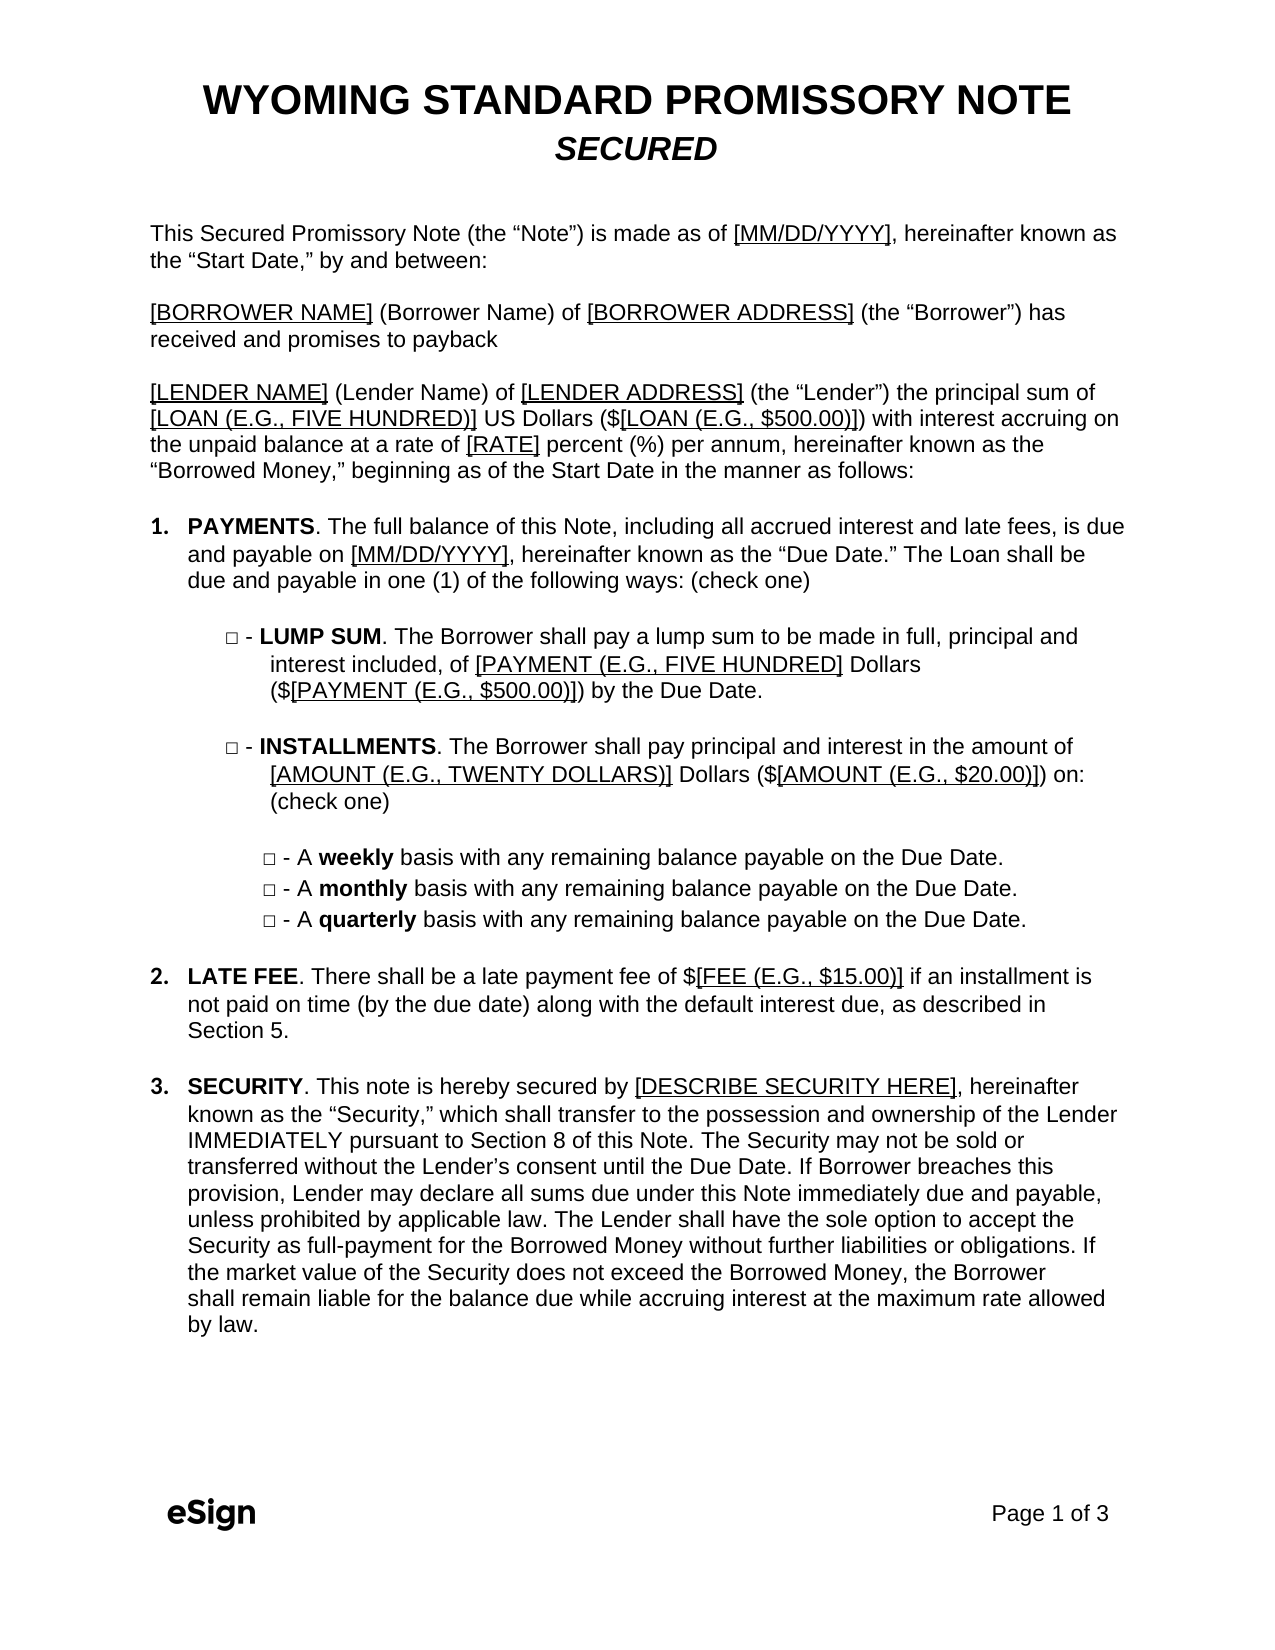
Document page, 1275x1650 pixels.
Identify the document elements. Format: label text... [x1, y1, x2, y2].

text ($[PAYMENT (E.G., $500.00)]) by the Due Date. [270, 677, 1125, 704]
subtitle WYOMING STANDARD PROMISSORY NOTE [150, 75, 1125, 123]
list LATE FEE. There shall be a late payment fee of $[FEE (E.G., $15.00)] if an installment is not paid on time (by the due date) along with the default interest due, as described in Section 5. [150, 961, 1125, 1044]
text [BORROWER NAME] (Borrower Name) of [BORROWER ADDRESS] (the “Borrower”) has received and promises to payback [150, 299, 1125, 352]
text [AMOUNT (E.G., TWENTY DOLLARS)] Dollars ($[AMOUNT (E.G., $20.00)]) on: (check one) [270, 761, 1125, 814]
text This Secured Promissory Note (the “Note”) is made as of [MM/DD/YYYY], hereinafter known as the “Start Date,” by and between: [150, 220, 1125, 273]
text ☐ - INSTALLMENTS. The Borrower shall pay principal and interest in the amount of [225, 730, 1125, 761]
list SECURITY. This note is hereby secured by [DESCRIBE SECURITY HERE], hereinafter known as the “Security,” which shall transfer to the possession and ownership of the Lender IMMEDIATELY pursuant to Section 8 of this Note. The Security may not be sold or transferred without the Lender’s consent until the Due Date. If Borrower breaches this provision, Lender may declare all sums due under this Note immediately due and payable, unless prohibited by applicable law. The Lender shall have the sole option to accept the Security as full-payment for the Borrowed Money without further liabilities or obligations. If the market value of the Security does not exceed the Borrowed Money, the Borrower shall remain liable for the balance due while accruing interest at the maximum rate allowed by law. [150, 1070, 1125, 1338]
text interest included, of [PAYMENT (E.G., FIVE HUNDRED] Dollars [270, 651, 1125, 677]
text ☐ - A weekly basis with any remaining balance payable on the Due Date. [225, 840, 1125, 872]
text ☐ - LUMP SUM. The Borrower shall pay a lump sum to be made in full, principal and [225, 620, 1125, 651]
subtitle SECURED [150, 129, 1125, 168]
text [LENDER NAME] (Lender Name) of [LENDER ADDRESS] (the “Lender”) the principal sum of [LOAN (E.G., FIVE HUNDRED)] US Dollars ($[LOAN (E.G., $500.00)]) with interest accruing on the unpaid balance at a rate of [RATE] percent (%) per annum, hereinafter known as the “Borrowed Money,” beginning as of the Start Date in the manner as follows: [150, 378, 1125, 484]
text ☐ - A monthly basis with any remaining balance payable on the Due Date. [225, 872, 1125, 903]
text ☐ - A quarterly basis with any remaining balance payable on the Due Date. [225, 903, 1125, 934]
list PAYMENTS. The full balance of this Note, including all accrued interest and late fees, is due and payable on [MM/DD/YYYY], hereinafter known as the “Due Date.” The Loan shall be due and payable in one (1) of the following ways: (check one) [150, 510, 1125, 593]
